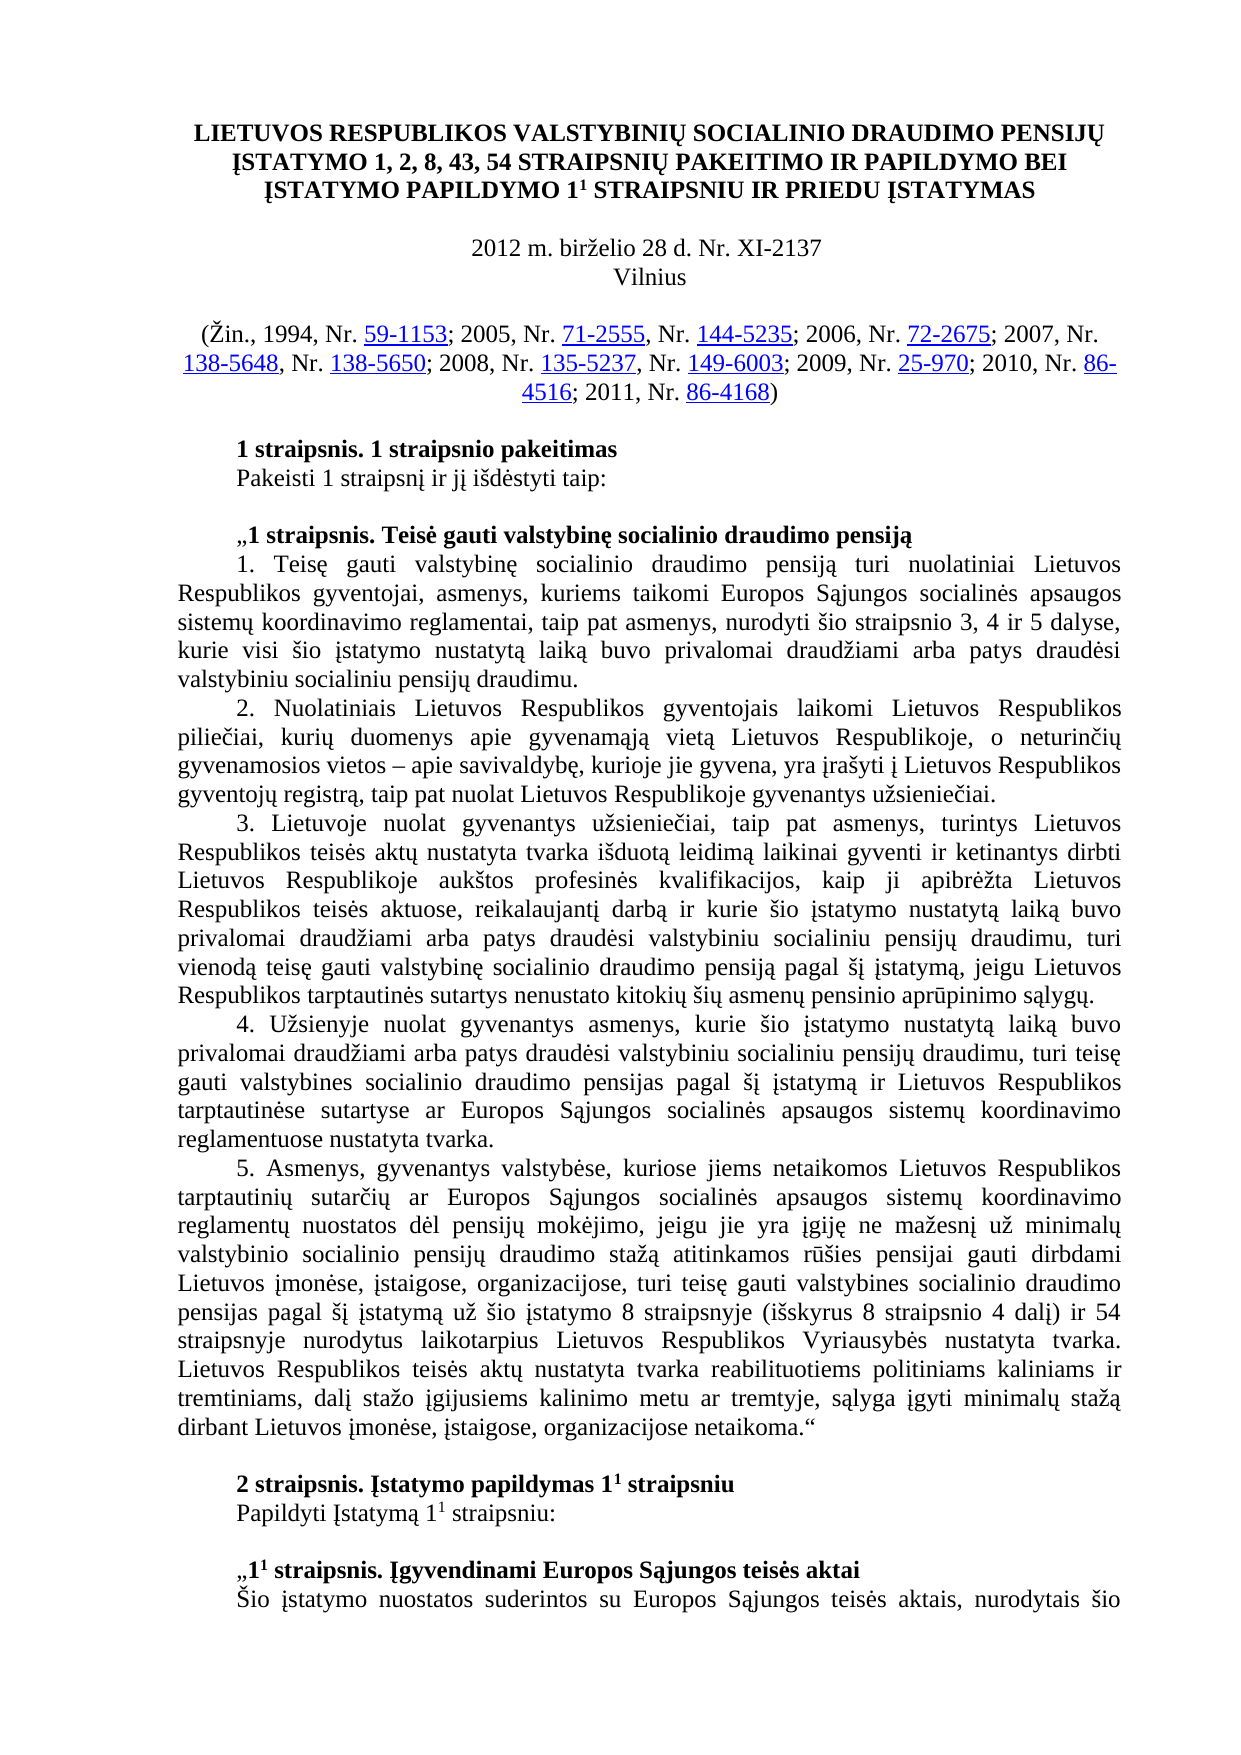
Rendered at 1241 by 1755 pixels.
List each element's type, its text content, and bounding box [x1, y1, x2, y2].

text 3. Lietuvoje nuolat gyvenantys užsieniečiai, taip pat asmenys, turintys Lietuvos Respublikos teisės aktų nustatyta tvarka išduotą leidimą laikinai gyventi ir ketinantys dirbti Lietuvos Respublikoje aukštos profesinės kvalifikacijos, kaip ji apibrėžta Lietuvos Respublikos teisės aktuose, reikalaujantį darbą ir kurie šio įstatymo nustatytą laiką buvo privalomai draudžiami arba patys draudėsi valstybiniu socialiniu pensijų draudimu, turi vienodą teisę gauti valstybinę socialinio draudimo pensiją pagal šį įstatymą, jeigu Lietuvos Respublikos tarptautinės sutartys nenustato kitokių šių asmenų pensinio aprūpinimo sąlygų. [177, 808, 1122, 1009]
text (Žin., 1994, Nr. 59-1153; 2005, Nr. 71-2555, Nr. 144-5235; 2006, Nr. 72-2675; 2007, Nr. 138-5648, Nr. 138-5650; 2008, Nr. 135-5237, Nr. 149-6003; 2009, Nr. 25-970; 2010, Nr. 86-4516; 2011, Nr. 86-4168) [177, 319, 1122, 406]
text „11 straipsnis. Įgyvendinami Europos Sąjungos teisės aktai [177, 1556, 1122, 1584]
text Pakeisti 1 straipsnį ir jį išdėstyti taip: [177, 463, 1122, 492]
text Vilnius [177, 262, 1122, 291]
text „1 straipsnis. Teisė gauti valstybinę socialinio draudimo pensiją [177, 521, 1122, 549]
text 2. Nuolatiniais Lietuvos Respublikos gyventojais laikomi Lietuvos Respublikos piliečiai, kurių duomenys apie gyvenamąją vietą Lietuvos Respublikoje, o neturinčių gyvenamosios vietos – apie savivaldybę, kurioje jie gyvena, yra įrašyti į Lietuvos Respublikos gyventojų registrą, taip pat nuolat Lietuvos Respublikoje gyvenantys užsieniečiai. [177, 693, 1122, 808]
text 4. Užsienyje nuolat gyvenantys asmenys, kurie šio įstatymo nustatytą laiką buvo privalomai draudžiami arba patys draudėsi valstybiniu socialiniu pensijų draudimu, turi teisę gauti valstybines socialinio draudimo pensijas pagal šį įstatymą ir Lietuvos Respublikos tarptautinėse sutartyse ar Europos Sąjungos socialinės apsaugos sistemų koordinavimo reglamentuose nustatyta tvarka. [177, 1009, 1122, 1153]
text Šio įstatymo nuostatos suderintos su Europos Sąjungos teisės aktais, nurodytais šio [177, 1584, 1122, 1613]
text 5. Asmenys, gyvenantys valstybėse, kuriose jiems netaikomos Lietuvos Respublikos tarptautinių sutarčių ar Europos Sąjungos socialinės apsaugos sistemų koordinavimo reglamentų nuostatos dėl pensijų mokėjimo, jeigu jie yra įgiję ne mažesnį už minimalų valstybinio socialinio pensijų draudimo stažą atitinkamos rūšies pensijai gauti dirbdami Lietuvos įmonėse, įstaigose, organizacijose, turi teisę gauti valstybines socialinio draudimo pensijas pagal šį įstatymą už šio įstatymo 8 straipsnyje (išskyrus 8 straipsnio 4 dalį) ir 54 straipsnyje nurodytus laikotarpius Lietuvos Respublikos Vyriausybės nustatyta tvarka. Lietuvos Respublikos teisės aktų nustatyta tvarka reabilituotiems politiniams kaliniams ir tremtiniams, dalį stažo įgijusiems kalinimo metu ar tremtyje, sąlyga įgyti minimalų stažą dirbant Lietuvos įmonėse, įstaigose, organizacijose netaikoma.“ [177, 1153, 1122, 1441]
text 1. Teisę gauti valstybinę socialinio draudimo pensiją turi nuolatiniai Lietuvos Respublikos gyventojai, asmenys, kuriems taikomi Europos Sąjungos socialinės apsaugos sistemų koordinavimo reglamentai, taip pat asmenys, nurodyti šio straipsnio 3, 4 ir 5 dalyse, kurie visi šio įstatymo nustatytą laiką buvo privalomai draudžiami arba patys draudėsi valstybiniu socialiniu pensijų draudimu. [177, 549, 1122, 693]
text LIETUVOS RESPUBLIKOS VALSTYBINIŲ SOCIALINIO DRAUDIMO PENSIJŲ ĮSTATYMO 1, 2, 8, 43, 54 STRAIPSNIŲ PAKEITIMO IR PAPILDYMO BEI ĮSTATYMO PAPILDYMO 11 STRAIPSNIU IR PRIEDU ĮSTATYMAS [177, 118, 1122, 204]
text 2 straipsnis. Įstatymo papildymas 11 straipsniu [177, 1469, 1122, 1498]
text 1 straipsnis. 1 straipsnio pakeitimas [177, 434, 1122, 463]
text Papildyti Įstatymą 11 straipsniu: [177, 1498, 1122, 1527]
text 2012 m. birželio 28 d. Nr. XI-2137 [177, 233, 1122, 262]
